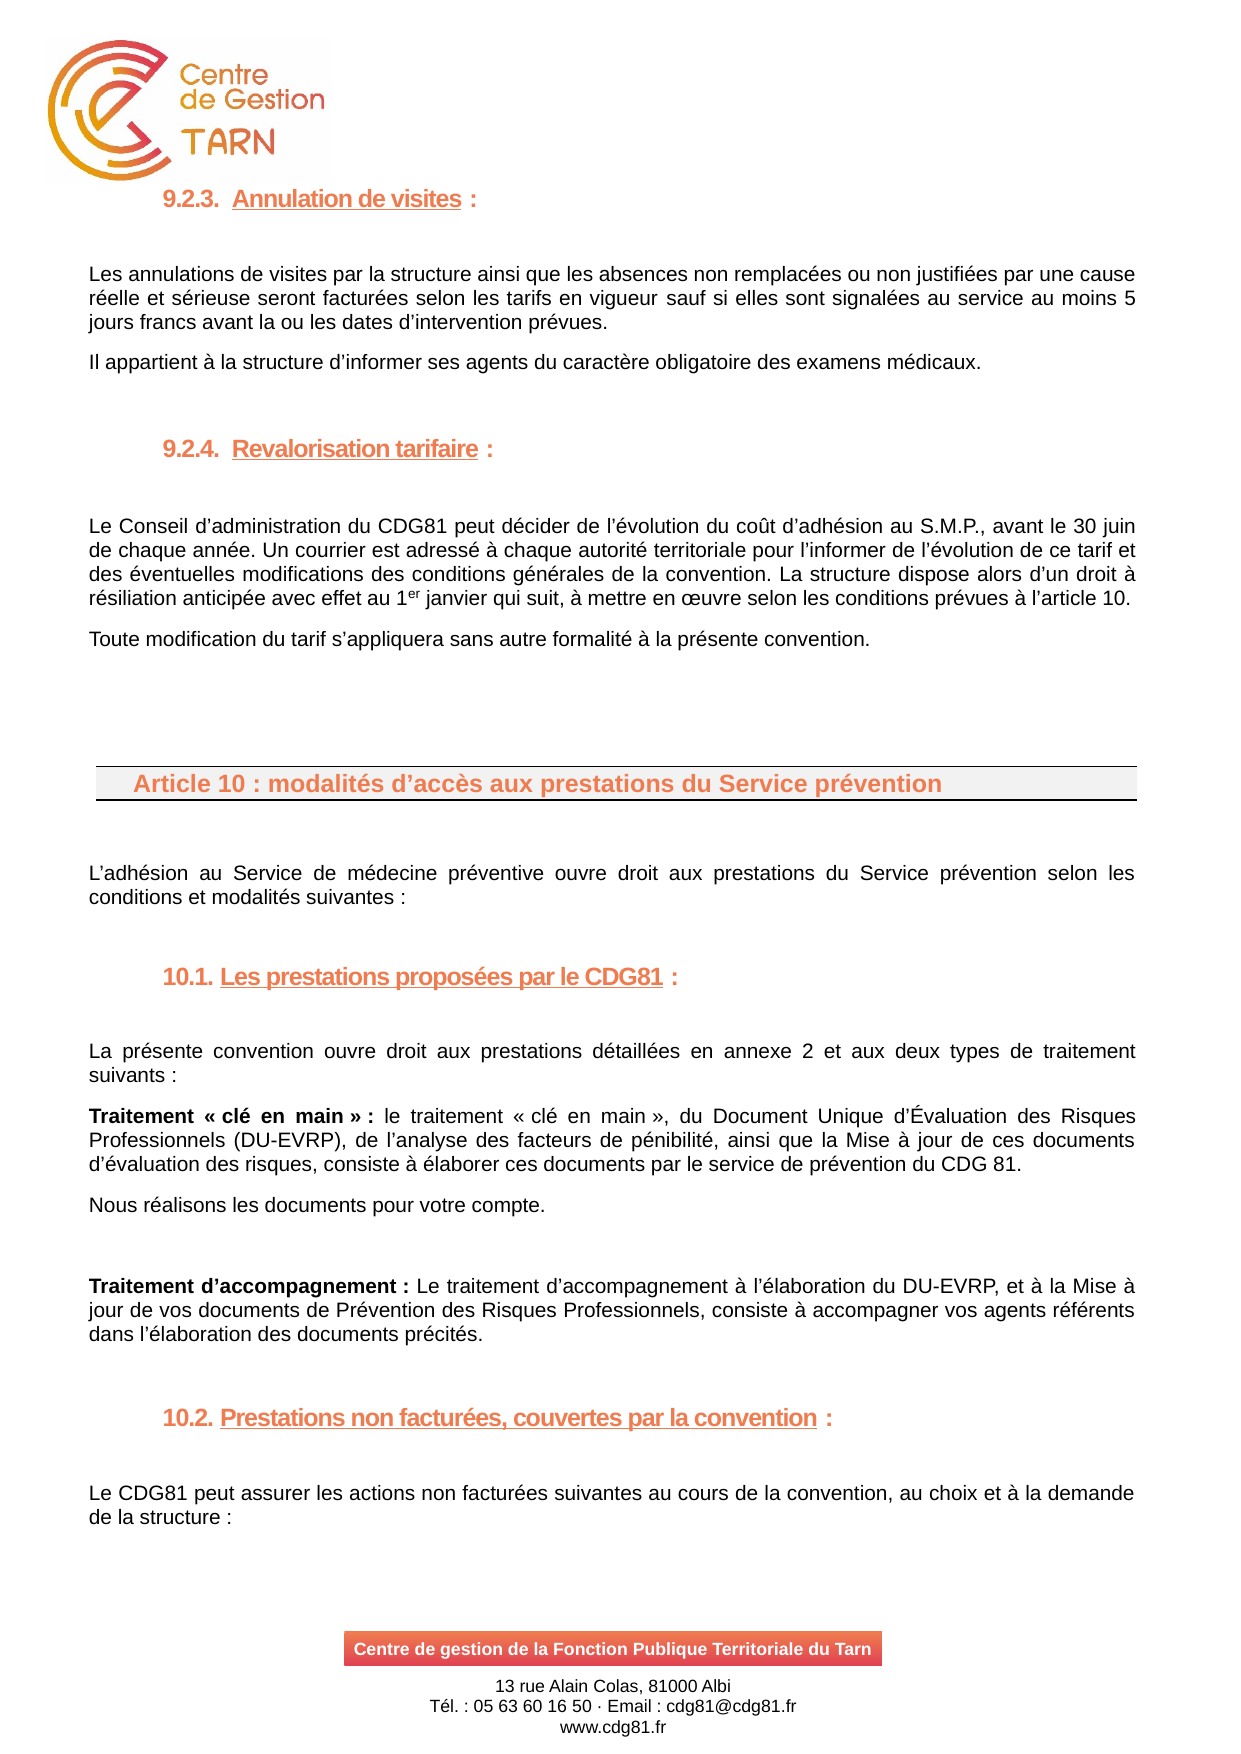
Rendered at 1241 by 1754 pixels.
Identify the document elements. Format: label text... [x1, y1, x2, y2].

text Le CDG81 peut assurer les actions non facturées suivantes au cours de la convention, au choix et à la demande de la structure : [89, 1481, 1137, 1528]
subtitle 10.2. Prestations non facturées, couvertes par la convention : [89, 1403, 1137, 1432]
subtitle 9.2.3. Annulation de visites : [89, 118, 1137, 213]
text Nous réalisons les documents pour votre compte. [89, 1192, 1137, 1216]
text Il appartient à la structure d’informer ses agents du caractère obligatoire des examens médicaux. [89, 350, 1137, 374]
text Les annulations de visites par la structure ainsi que les absences non remplacées ou non justifiées par une cause réelle et sérieuse seront facturées selon les tarifs en vigueur sauf si elles sont signalées au service au moins 5 jours francs avant la ou les dates d’intervention prévues. [89, 262, 1137, 333]
subtitle Article 10 : modalités d’accès aux prestations du Service prévention [96, 767, 1137, 799]
subtitle 9.2.4. Revalorisation tarifaire : [89, 434, 1137, 462]
text Traitement « clé en main » : le traitement « clé en main », du Document Unique d’Évaluation des Risques Professionnels (DU-EVRP), de l’analyse des facteurs de pénibilité, ainsi que la Mise à jour de ces documents d’évaluation des risques, consiste à élaborer ces documents par le service de prévention du CDG 81. [89, 1104, 1137, 1176]
text Toute modification du tarif s’appliquera sans autre formalité à la présente convention. [89, 626, 1137, 650]
subtitle 10.1. Les prestations proposées par le CDG81 : [89, 962, 1137, 990]
text La présente convention ouvre droit aux prestations détaillées en annexe 2 et aux deux types de traitement suivants : [89, 1039, 1137, 1087]
text L’adhésion au Service de médecine préventive ouvre droit aux prestations du Service prévention selon les conditions et modalités suivantes : [89, 861, 1137, 908]
text Le Conseil d’administration du CDG81 peut décider de l’évolution du coût d’adhésion au S.M.P., avant le 30 juin de chaque année. Un courrier est adressé à chaque autorité territoriale pour l’informer de l’évolution de ce tarif et des éventuelles modifications des conditions générales de la convention. La structure dispose alors d’un droit à résiliation anticipée avec effet au 1er janvier qui suit, à mettre en œuvre selon les conditions prévues à l’article 10. [89, 514, 1137, 610]
text Traitement d’accompagnement : Le traitement d’accompagnement à l’élaboration du DU-EVRP, et à la Mise à jour de vos documents de Prévention des Risques Professionnels, consiste à accompagner vos agents référents dans l’élaboration des documents précités. [89, 1274, 1137, 1346]
